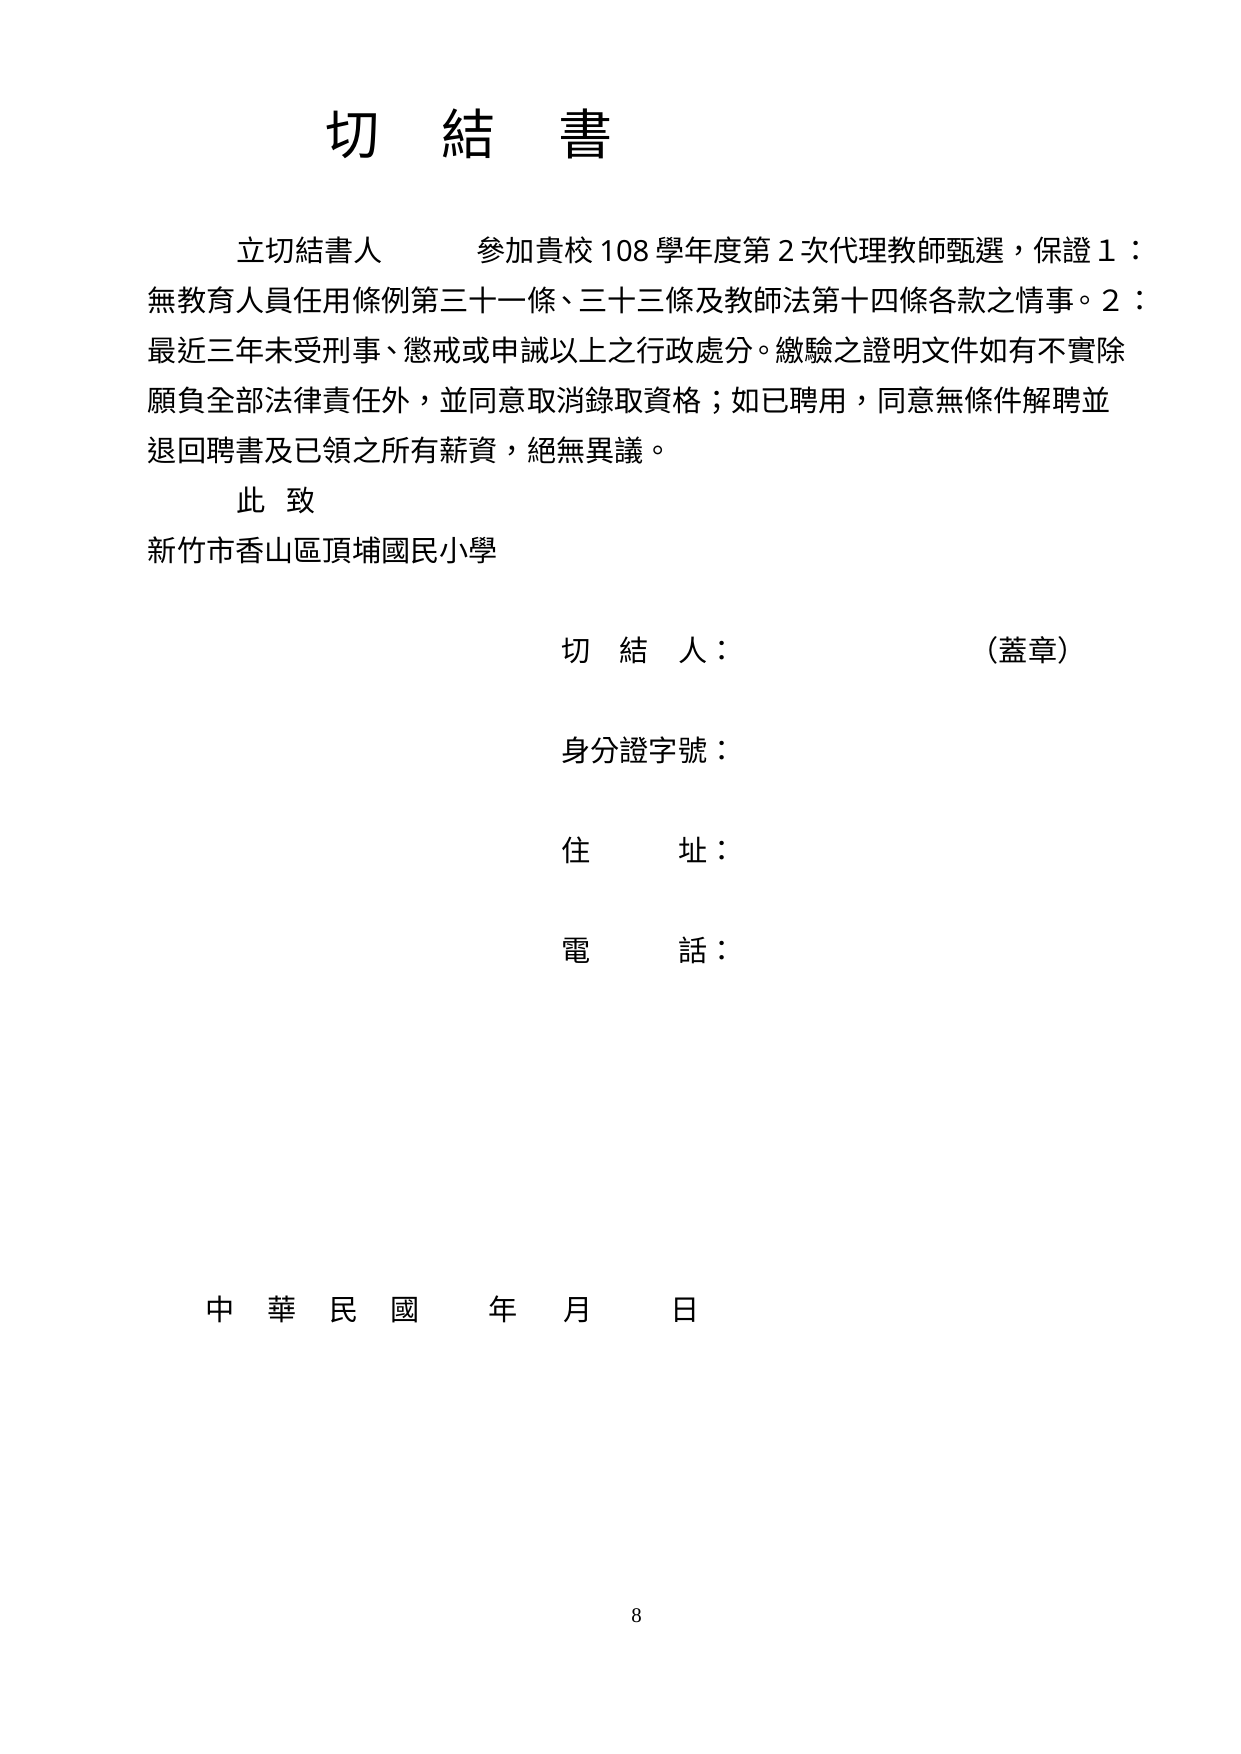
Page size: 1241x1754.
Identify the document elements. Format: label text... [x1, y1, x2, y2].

text 此致 [236, 470, 1125, 520]
text 切 結 人： （蓋章） [561, 620, 1125, 670]
text 立切結書人 參加貴校108學年度第2次代理教師甄選，保證１：無教育人員任用條例第三十一條、三十三條及教師法第十四條各款之情事。２：最近三年未受刑事、懲戒或申誡以上之行政處分。繳驗之證明文件如有不實除願負全部法律責任外，並同意取消錄取資格；如已聘用，同意無條件解聘並退回聘書及已領之所有薪資，絕無異議。 [148, 220, 1125, 470]
text 切結書 [325, 92, 1125, 170]
text 身分證字號： [561, 720, 1125, 770]
text 住 址： [561, 820, 1125, 870]
text 中 華 民 國 年 月 日 [198, 1270, 1125, 1345]
text 新竹市香山區頂埔國民小學 [148, 520, 1125, 570]
text 電 話： [561, 920, 1125, 970]
